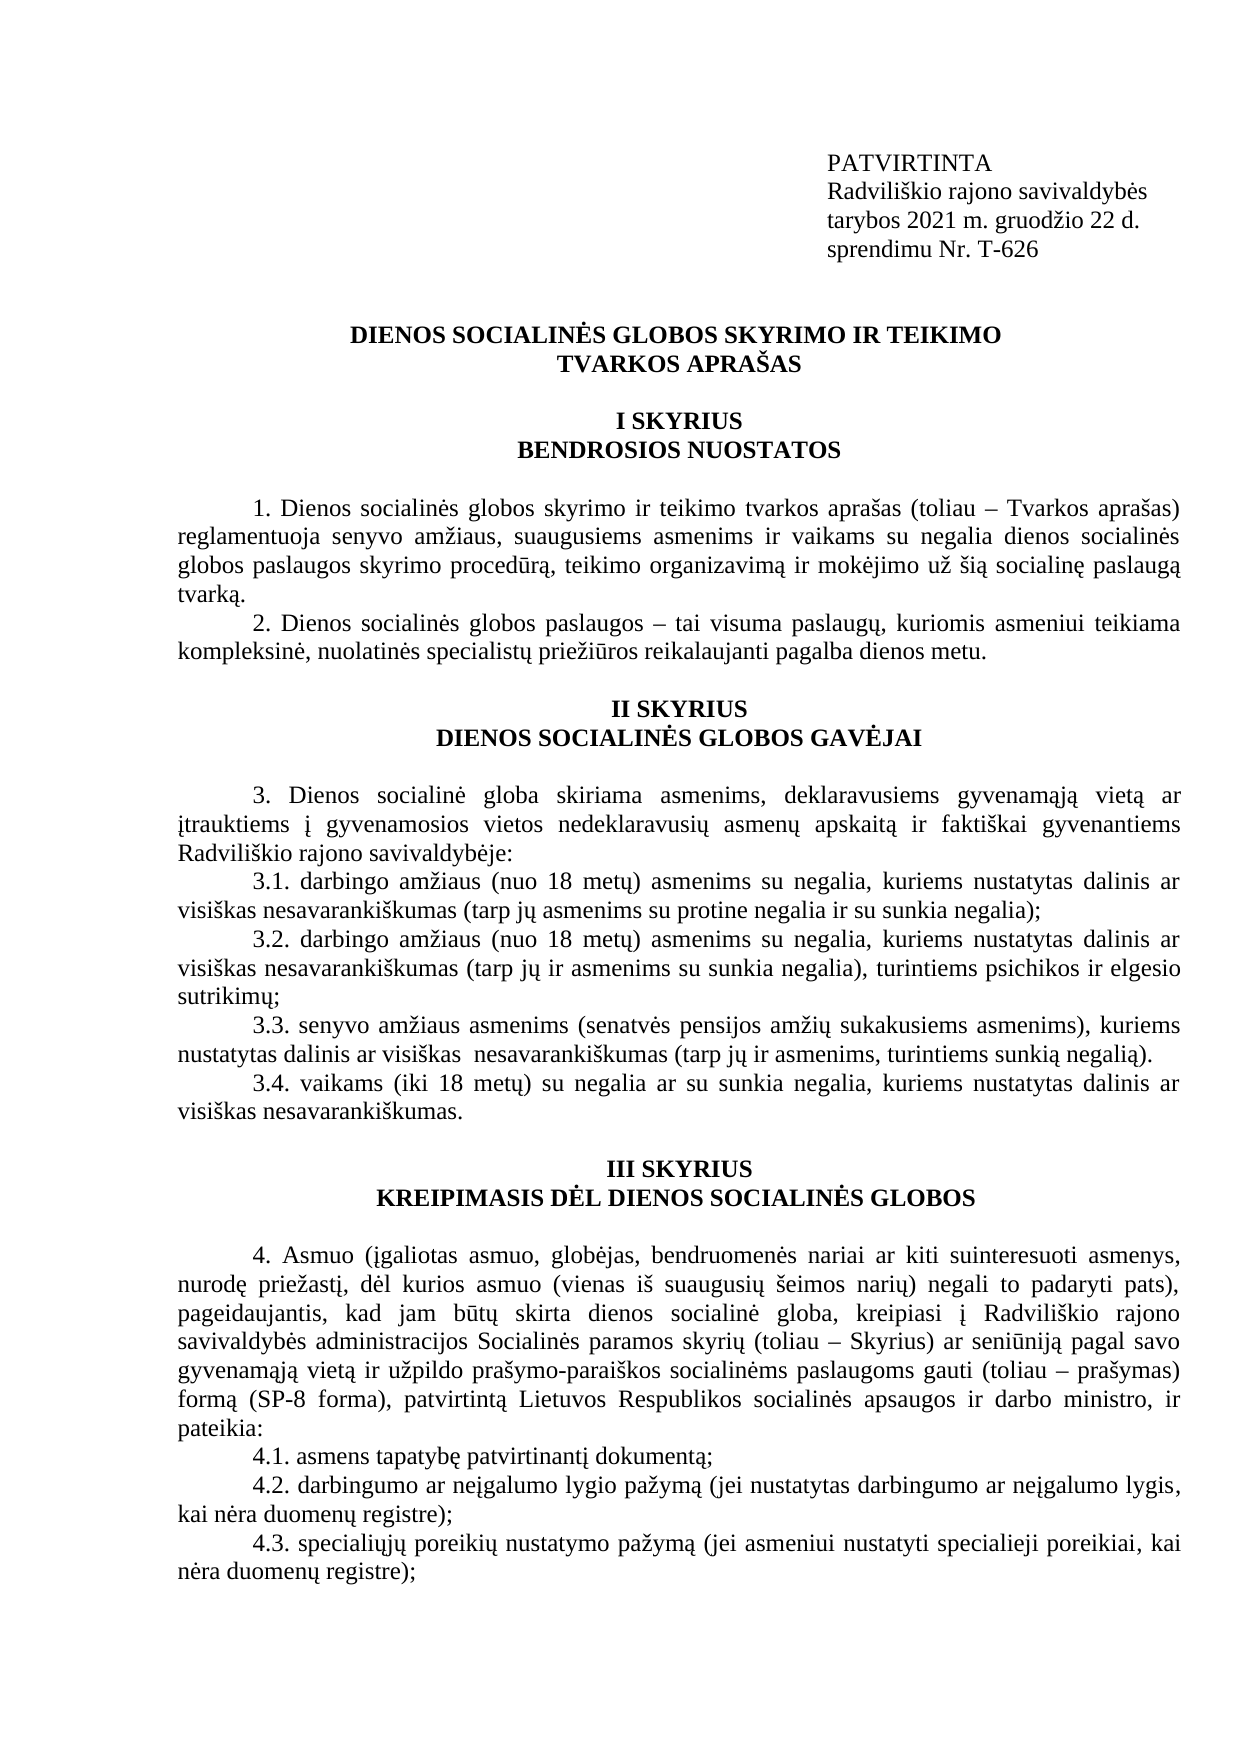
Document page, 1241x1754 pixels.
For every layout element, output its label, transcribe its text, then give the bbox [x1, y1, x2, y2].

text PATVIRTINTA [827, 148, 1181, 176]
text 4.1. asmens tapatybę patvirtinantį dokumentą; [177, 1441, 1181, 1470]
text 4.3. specialiųjų poreikių nustatymo pažymą (jei asmeniui nustatyti specialieji poreikiai, kai nėra duomenų registre); [177, 1528, 1181, 1585]
text II SKYRIUS [177, 694, 1181, 723]
text 1. Dienos socialinės globos skyrimo ir teikimo tvarkos aprašas (toliau – Tvarkos aprašas) reglamentuoja senyvo amžiaus, suaugusiems asmenims ir vaikams su negalia dienos socialinės globos paslaugos skyrimo procedūrą, teikimo organizavimą ir mokėjimo už šią socialinę paslaugą tvarką. [177, 493, 1181, 608]
text 4.2. darbingumo ar neįgalumo lygio pažymą (jei nustatytas darbingumo ar neįgalumo lygis, kai nėra duomenų registre); [177, 1470, 1181, 1528]
text 3.2. darbingo amžiaus (nuo 18 metų) asmenims su negalia, kuriems nustatytas dalinis ar visiškas nesavarankiškumas (tarp jų ir asmenims su sunkia negalia), turintiems psichikos ir elgesio sutrikimų; [177, 924, 1181, 1010]
text Radviliškio rajono savivaldybės [827, 176, 1181, 205]
text DIENOS SOCIALINĖS GLOBOS GAVĖJAI [177, 723, 1181, 751]
text 3.3. senyvo amžiaus asmenims (senatvės pensijos amžių sukakusiems asmenims), kuriems nustatytas dalinis ar visiškas nesavarankiškumas (tarp jų ir asmenims, turintiems sunkią negalią). [177, 1010, 1181, 1068]
text 3.4. vaikams (iki 18 metų) su negalia ar su sunkia negalia, kuriems nustatytas dalinis ar visiškas nesavarankiškumas. [177, 1068, 1181, 1125]
text BENDROSIOS NUOSTATOS [177, 435, 1181, 464]
text I SKYRIUS [177, 406, 1181, 435]
text sprendimu Nr. T-626 [827, 234, 1181, 263]
text DIENOS SOCIALINĖS GLOBOS SKYRIMO IR TEIKIMO TVARKOS APRAŠAS [177, 320, 1181, 378]
text 3. Dienos socialinė globa skiriama asmenims, deklaravusiems gyvenamąją vietą ar įtrauktiems į gyvenamosios vietos nedeklaravusių asmenų apskaitą ir faktiškai gyvenantiems Radviliškio rajono savivaldybėje: [177, 780, 1181, 866]
text 4. Asmuo (įgaliotas asmuo, globėjas, bendruomenės nariai ar kiti suinteresuoti asmenys, nurodę priežastį, dėl kurios asmuo (vienas iš suaugusių šeimos narių) negali to padaryti pats), pageidaujantis, kad jam būtų skirta dienos socialinė globa, kreipiasi į Radviliškio rajono savivaldybės administracijos Socialinės paramos skyrių (toliau – Skyrius) ar seniūniją pagal savo gyvenamąją vietą ir užpildo prašymo-paraiškos socialinėms paslaugoms gauti (toliau – prašymas) formą (SP-8 forma), patvirtintą Lietuvos Respublikos socialinės apsaugos ir darbo ministro, ir pateikia: [177, 1240, 1181, 1441]
text KREIPIMASIS DĖL DIENOS SOCIALINĖS GLOBOS [177, 1183, 1181, 1211]
text 3.1. darbingo amžiaus (nuo 18 metų) asmenims su negalia, kuriems nustatytas dalinis ar visiškas nesavarankiškumas (tarp jų asmenims su protine negalia ir su sunkia negalia); [177, 866, 1181, 924]
text tarybos 2021 m. gruodžio 22 d. [827, 205, 1181, 234]
text 2. Dienos socialinės globos paslaugos – tai visuma paslaugų, kuriomis asmeniui teikiama kompleksinė, nuolatinės specialistų priežiūros reikalaujanti pagalba dienos metu. [177, 608, 1181, 665]
text III SKYRIUS [177, 1154, 1181, 1183]
